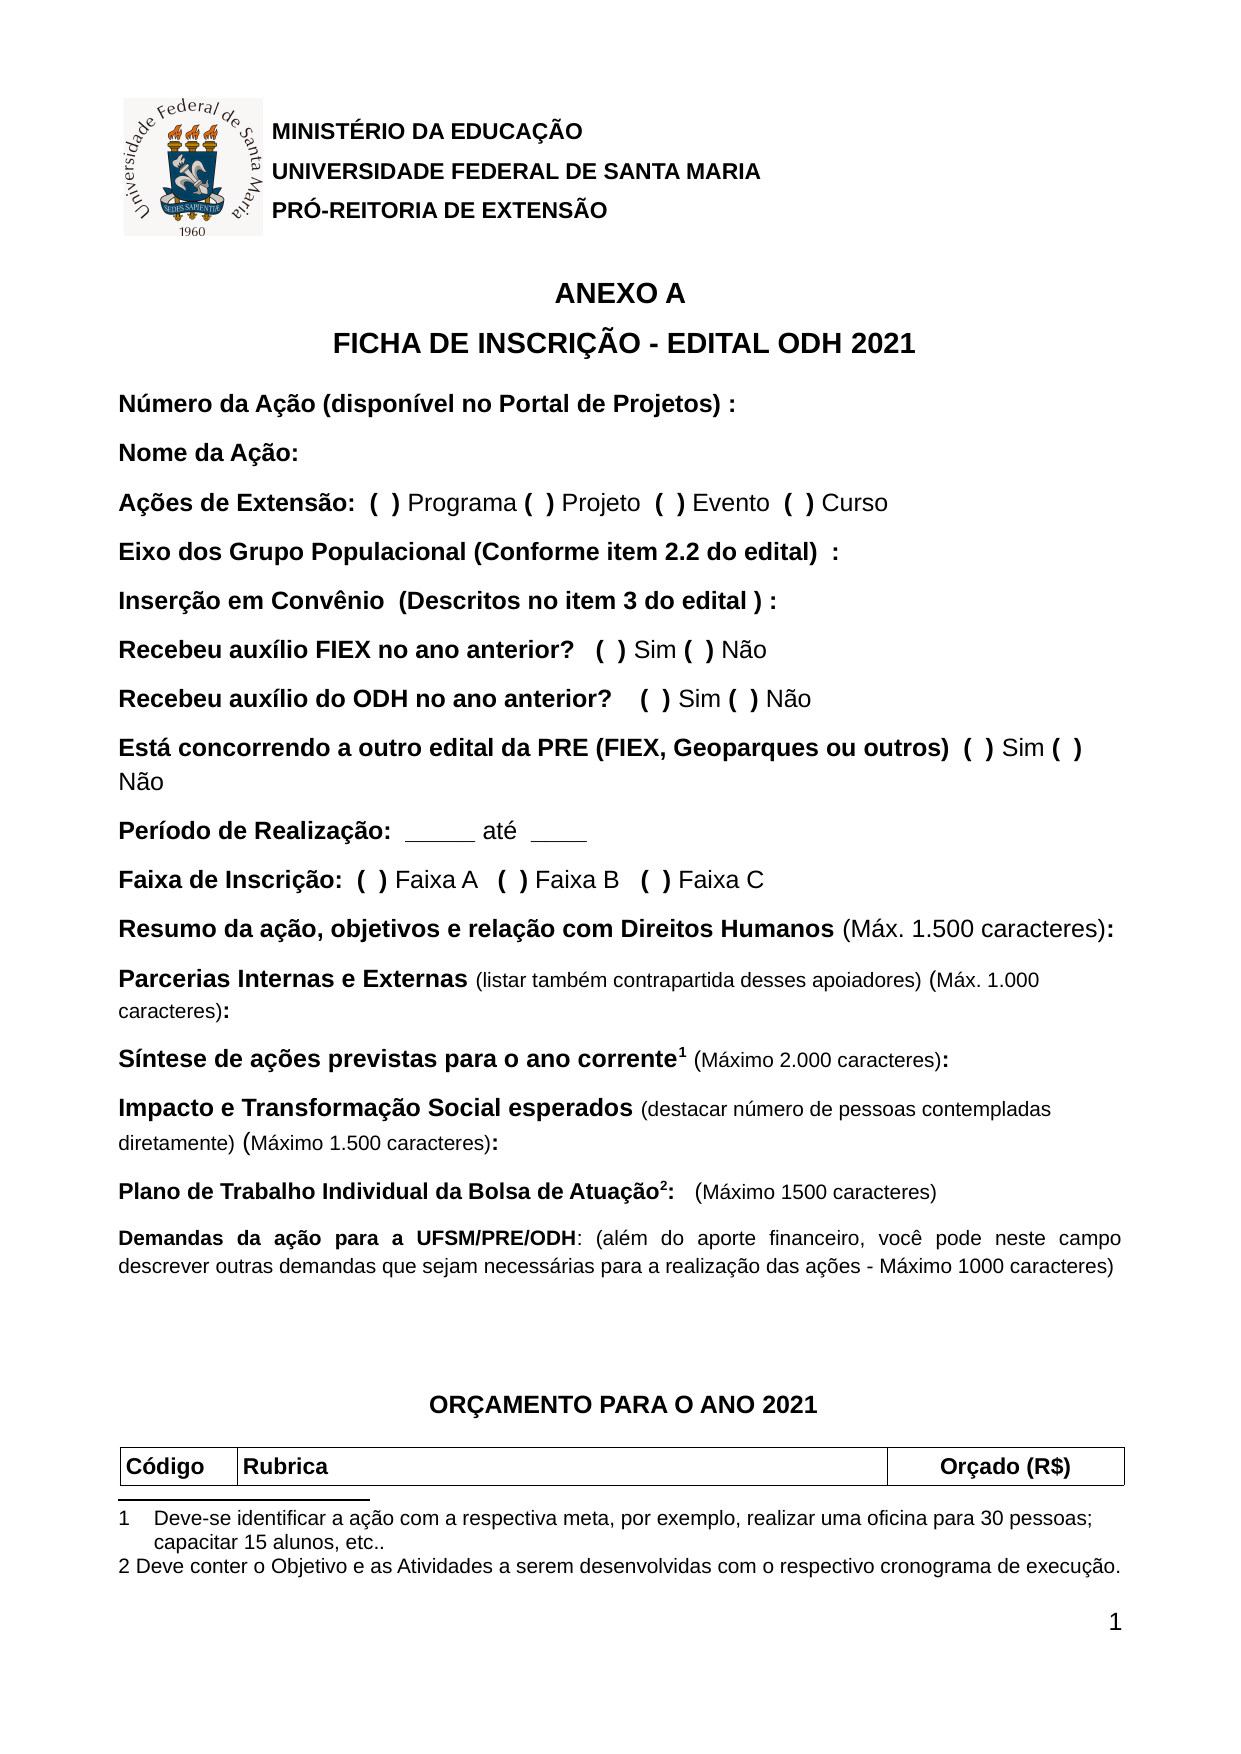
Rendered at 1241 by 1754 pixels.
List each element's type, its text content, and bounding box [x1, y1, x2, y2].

text Deve-se identificar a ação com a respectiva meta, por exemplo, realizar uma oficina para 30 pessoas; capacitar 15 alunos, etc.. [118, 1506, 1122, 1554]
text Faixa de Inscrição: ( ) Faixa A ( ) Faixa B ( ) Faixa C [118, 865, 1122, 894]
table_header Orçado (R$) [888, 1448, 1124, 1485]
text Impacto e Transformação Social esperados (destacar número de pessoas contempladas diretamente) (Máximo 1.500 caracteres): [118, 1093, 1122, 1156]
text Ações de Extensão: ( ) Programa ( ) Projeto ( ) Evento ( ) Curso [118, 487, 1122, 516]
text Recebeu auxílio FIEX no ano anterior? ( ) Sim ( ) Não [118, 635, 1122, 663]
picture [123, 98, 263, 236]
text Eixo dos Grupo Populacional (Conforme item 2.2 do edital) : [118, 537, 1122, 565]
text Inserção em Convênio (Descritos no item 3 do edital ) : [118, 586, 1122, 614]
text Resumo da ação, objetivos e relação com Direitos Humanos (Máx. 1.500 caracteres): [118, 914, 1122, 943]
text Síntese de ações previstas para o ano corrente (Máximo 2.000 caracteres): [118, 1044, 1122, 1072]
table_header Código [121, 1448, 237, 1485]
text Deve conter o Objetivo e as Atividades a serem desenvolvidas com o respectivo cronograma de execução. [118, 1554, 1122, 1578]
text Plano de Trabalho Individual da Bolsa de Atuação: (Máximo 1500 caracteres) [118, 1176, 1122, 1205]
text Nome da Ação: [118, 438, 1122, 467]
text Parcerias Internas e Externas (listar também contrapartida desses apoiadores) (Máx. 1.000 caracteres): [118, 963, 1122, 1024]
text ORÇAMENTO PARA O ANO 2021 [118, 1390, 1122, 1418]
table_header Rubrica [238, 1448, 887, 1485]
text Demandas da ação para a UFSM/PRE/ODH: (além do aporte financeiro, você pode neste campo descrever outras demandas que sejam necessárias para a realização das ações - Máximo 1000 caracteres) [118, 1225, 1122, 1278]
text Recebeu auxílio do ODH no ano anterior? ( ) Sim ( ) Não [118, 684, 1122, 712]
text Número da Ação (disponível no Portal de Projetos) : [118, 389, 1122, 418]
text Está concorrendo a outro edital da PRE (FIEX, Geoparques ou outros) ( ) Sim ( ) Não [118, 733, 1122, 796]
text Período de Realização: _____ até ____ [118, 816, 1122, 845]
